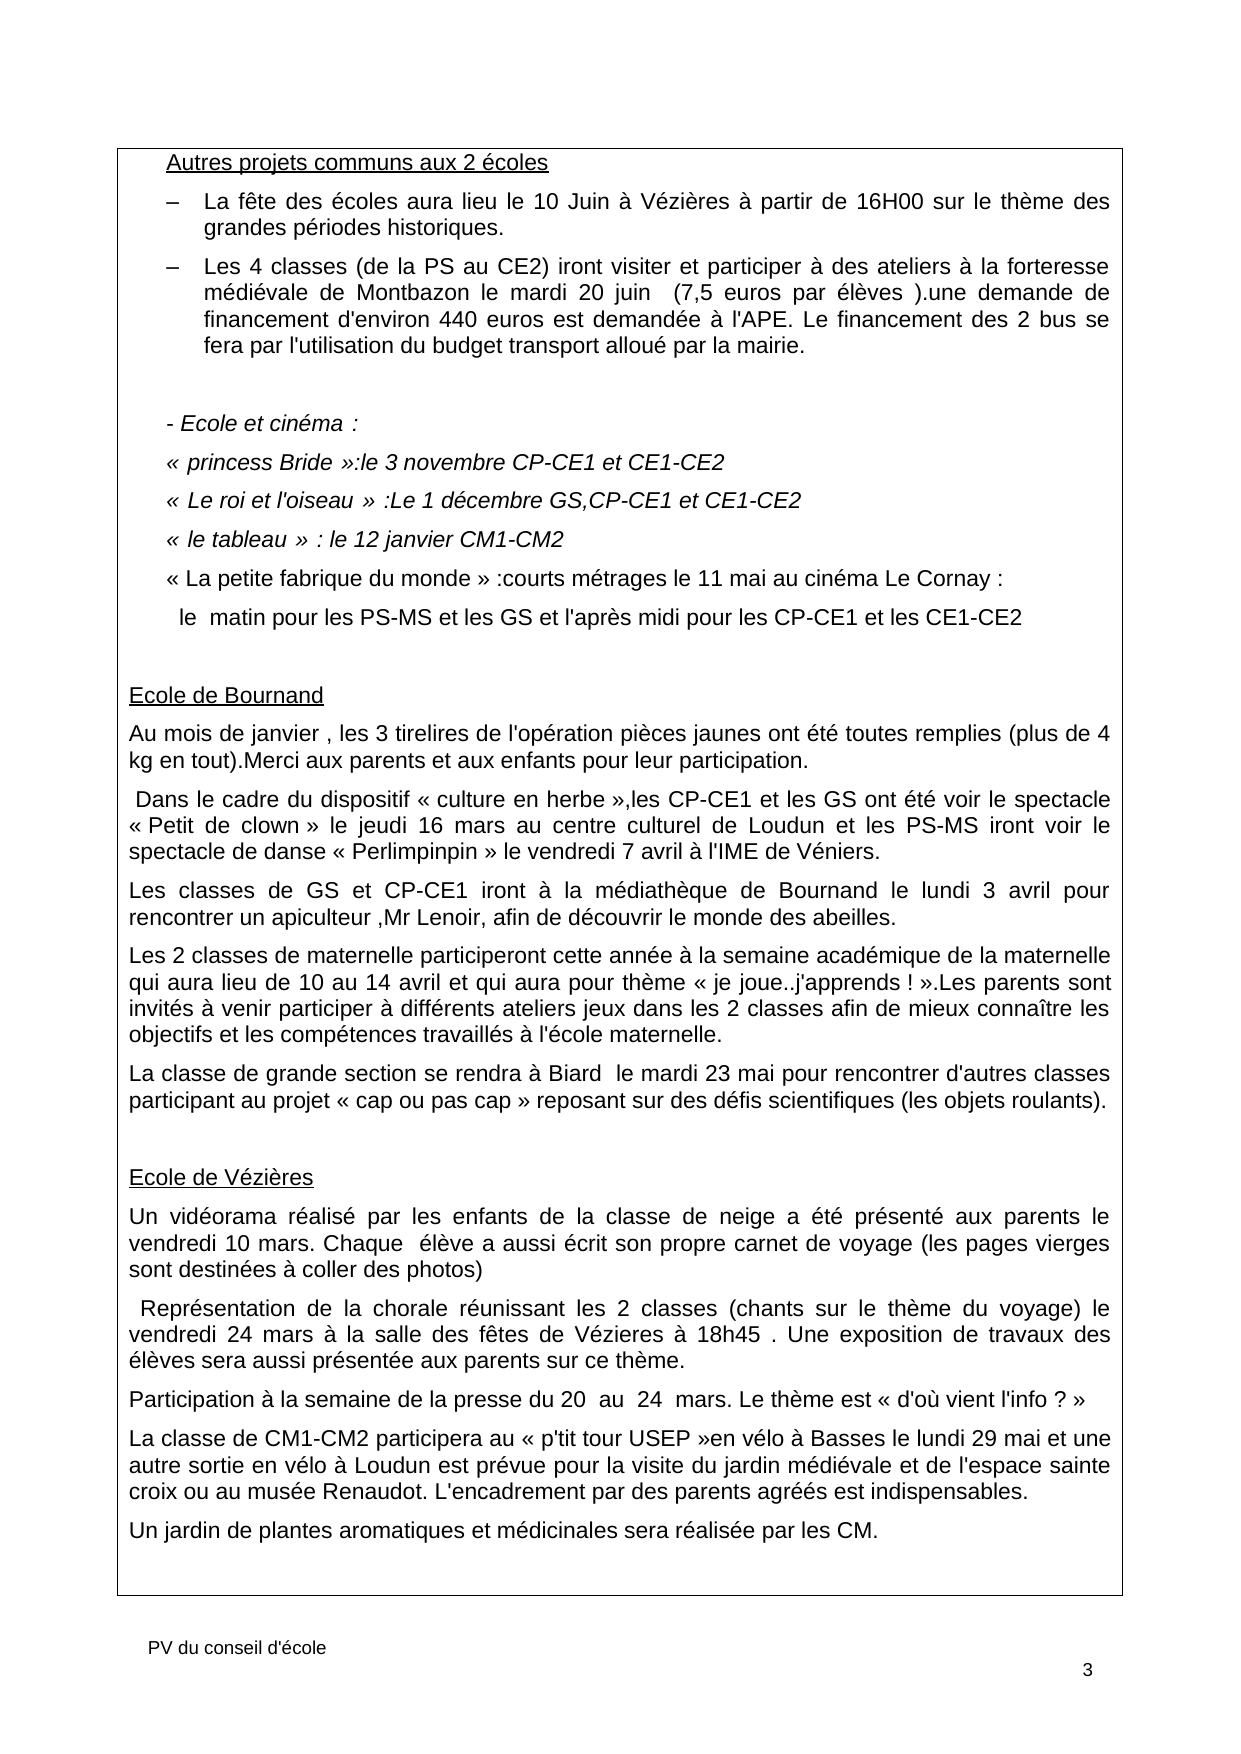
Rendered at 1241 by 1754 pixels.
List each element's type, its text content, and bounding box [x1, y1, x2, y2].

table_header Autres projets communs aux 2 écoles La fête des écoles aura lieu le 10 Juin à Vézières à partir de 16H00 sur le thème des grandes périodes historiques. Les 4 classes (de la PS au CE2) iront visiter et participer à des ateliers à la forteresse médiévale de Montbazon le mardi 20 juin (7,5 euros par élèves ).une demande de financement d'environ 440 euros est demandée à l'APE. Le financement des 2 bus se fera par l'utilisation du budget transport alloué par la mairie. - Ecole et cinéma : « princess Bride »:le 3 novembre CP-CE1 et CE1-CE2 « Le roi et l'oiseau » :Le 1 décembre GS,CP-CE1 et CE1-CE2 « le tableau » : le 12 janvier CM1-CM2 « La petite fabrique du monde » :courts métrages le 11 mai au cinéma Le Cornay : le matin pour les PS-MS et les GS et l'après midi pour les CP-CE1 et les CE1-CE2 Ecole de Bournand Au mois de janvier , les 3 tirelires de l'opération pièces jaunes ont été toutes remplies (plus de 4 kg en tout).Merci aux parents et aux enfants pour leur participation. Dans le cadre du dispositif « culture en herbe »,les CP-CE1 et les GS ont été voir le spectacle « Petit de clown » le jeudi 16 mars au centre culturel de Loudun et les PS-MS iront voir le spectacle de danse « Perlimpinpin » le vendredi 7 avril à l'IME de Véniers. Les classes de GS et CP-CE1 iront à la médiathèque de Bournand le lundi 3 avril pour rencontrer un apiculteur ,Mr Lenoir, afin de découvrir le monde des abeilles. Les 2 classes de maternelle participeront cette année à la semaine académique de la maternelle qui aura lieu de 10 au 14 avril et qui aura pour thème « je joue..j'apprends ! ».Les parents sont invités à venir participer à différents ateliers jeux dans les 2 classes afin de mieux connaître les objectifs et les compétences travaillés à l'école maternelle. La classe de grande section se rendra à Biard le mardi 23 mai pour rencontrer d'autres classes participant au projet « cap ou pas cap » reposant sur des défis scientifiques (les objets roulants). Ecole de Vézières Un vidéorama réalisé par les enfants de la classe de neige a été présenté aux parents le vendredi 10 mars. Chaque élève a aussi écrit son propre carnet de voyage (les pages vierges sont destinées à coller des photos) Représentation de la chorale réunissant les 2 classes (chants sur le thème du voyage) le vendredi 24 mars à la salle des fêtes de Vézieres à 18h45 . Une exposition de travaux des élèves sera aussi présentée aux parents sur ce thème. Participation à la semaine de la presse du 20 au 24 mars. Le thème est « d'où vient l'info ? » La classe de CM1-CM2 participera au « p'tit tour USEP »en vélo à Basses le lundi 29 mai et une autre sortie en vélo à Loudun est prévue pour la visite du jardin médiévale et de l'espace sainte croix ou au musée Renaudot. L'encadrement par des parents agréés est indispensables. Un jardin de plantes aromatiques et médicinales sera réalisée par les CM. [118, 149, 1122, 1594]
